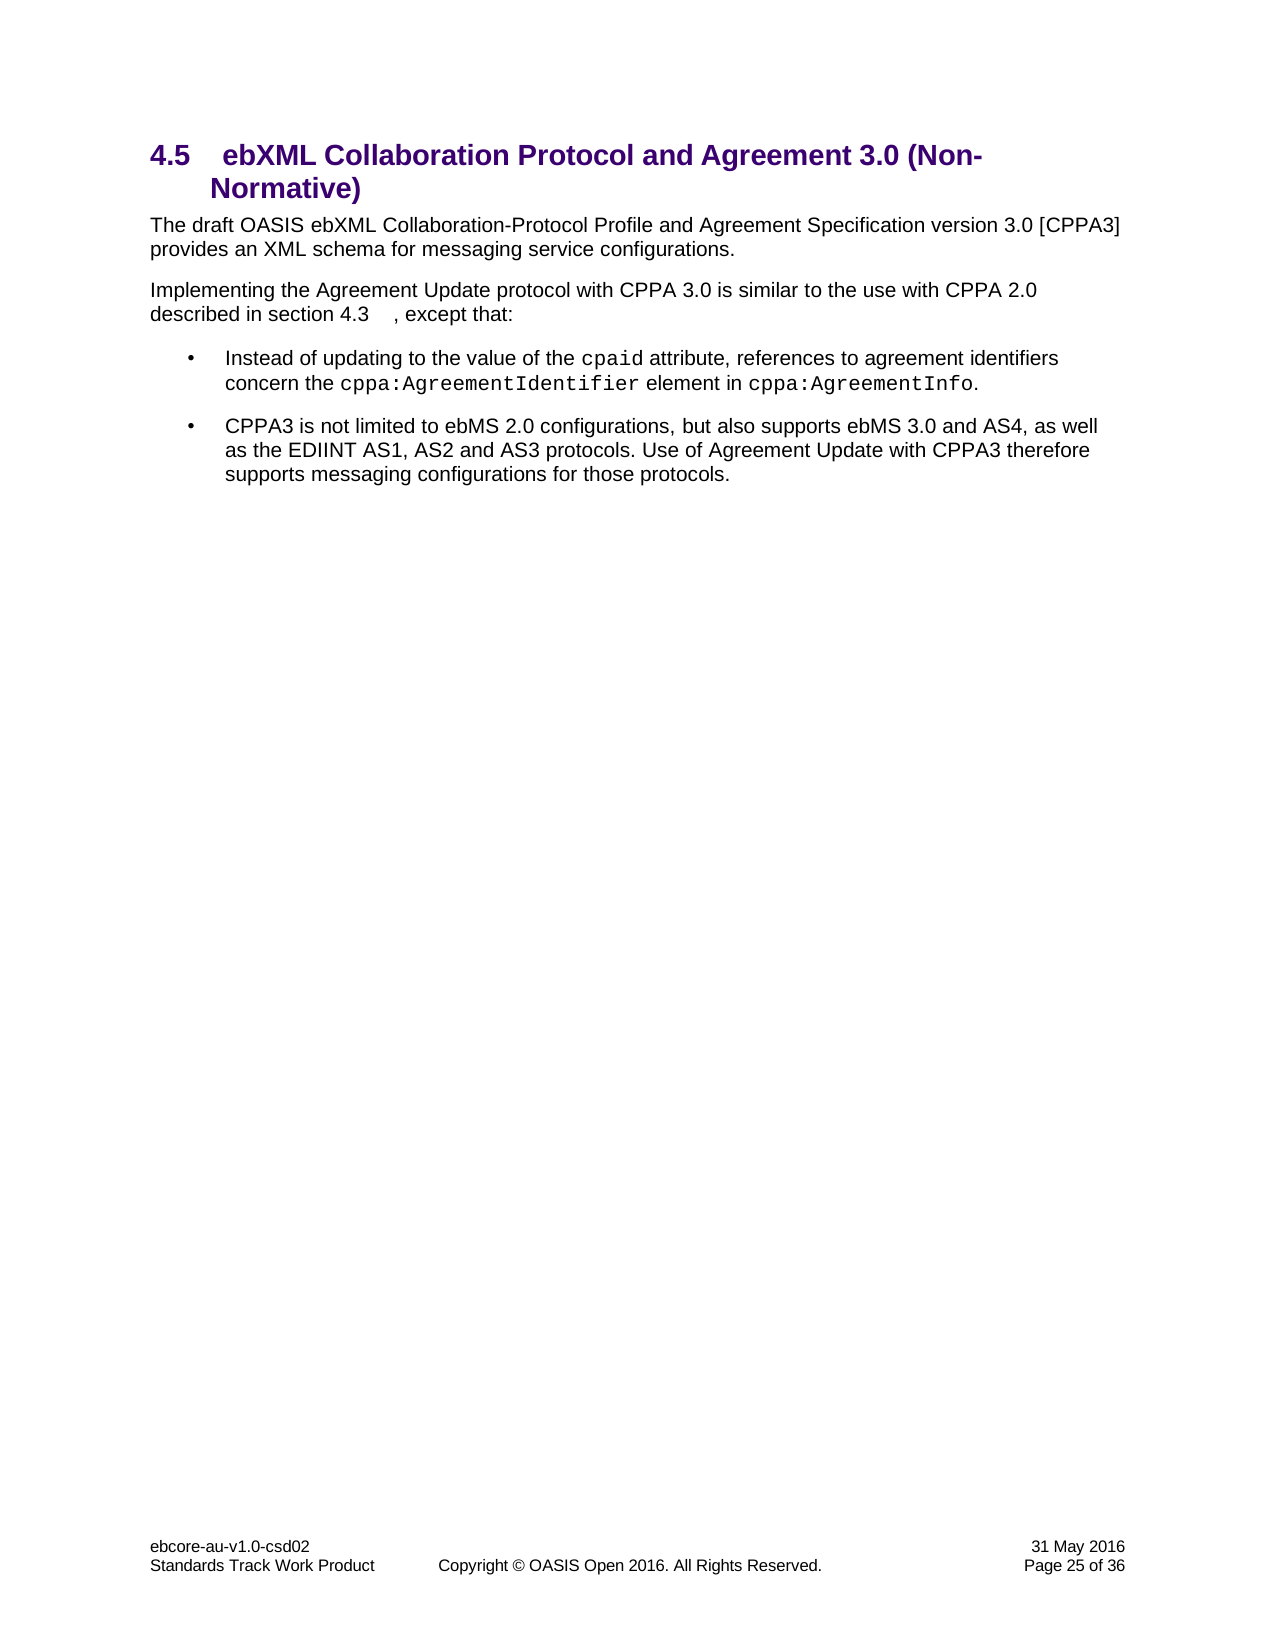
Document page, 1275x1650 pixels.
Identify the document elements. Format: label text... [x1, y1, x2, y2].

list CPPA3 is not limited to ebMS 2.0 configurations, but also supports ebMS 3.0 and AS4, as well as the EDIINT AS1, AS2 and AS3 protocols. Use of Agreement Update with CPPA3 therefore supports messaging configurations for those protocols. [187, 414, 1125, 486]
list Instead of updating to the value of the cpaid attribute, references to agreement identifiers concern the cppa:AgreementIdentifier element in cppa:AgreementInfo. [187, 342, 1125, 397]
text The draft OASIS ebXML Collaboration-Protocol Profile and Agreement Specification version 3.0 [CPPA3] provides an XML schema for messaging service configurations. [150, 213, 1125, 261]
text Implementing the Agreement Update protocol with CPPA 3.0 is similar to the use with CPPA 2.0 described in section 4.3 , except that: [150, 278, 1125, 326]
subtitle ebXML Collaboration Protocol and Agreement 3.0 (Non-Normative) [150, 137, 1125, 204]
